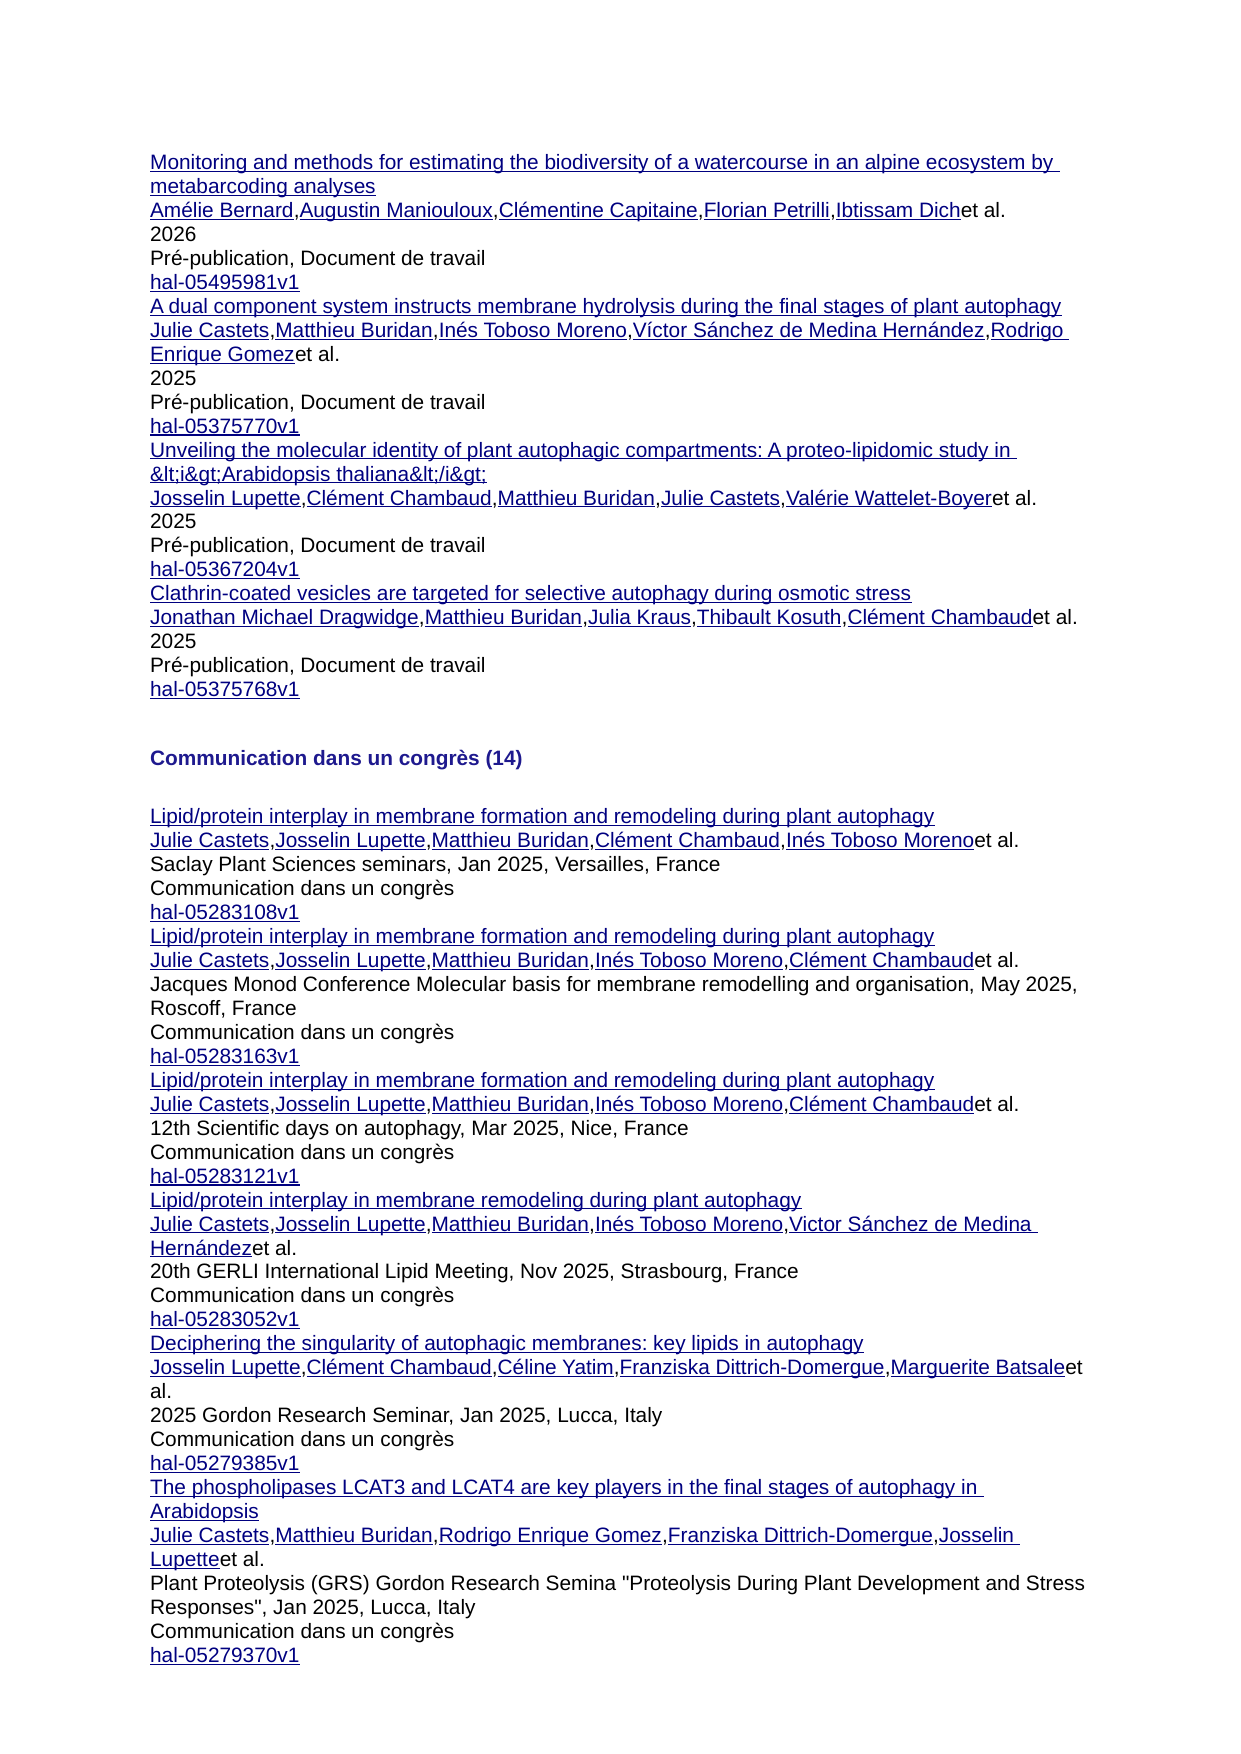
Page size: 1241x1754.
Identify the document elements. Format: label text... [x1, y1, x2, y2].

table_cell The phospholipases LCAT3 and LCAT4 are key players in the final stages of autophagy in Arabidopsis Julie Castets,Matthieu Buridan,Rodrigo Enrique Gomez,Franziska Dittrich-Domergue,Josselin Lupetteet al. Plant Proteolysis (GRS) Gordon Research Semina "Proteolysis During Plant Development and Stress Responses", Jan 2025, Lucca, Italy Communication dans un congrès hal-05279370v1 [150, 1475, 1090, 1667]
table_cell Deciphering the singularity of autophagic membranes: key lipids in autophagy Josselin Lupette,Clément Chambaud,Céline Yatim,Franziska Dittrich-Domergue,Marguerite Batsaleet al. 2025 Gordon Research Seminar, Jan 2025, Lucca, Italy Communication dans un congrès hal-05279385v1 [150, 1331, 1090, 1475]
table_cell Unveiling the molecular identity of plant autophagic compartments: A proteo-lipidomic study in &lt;i&gt;Arabidopsis thaliana&lt;/i&gt; Josselin Lupette,Clément Chambaud,Matthieu Buridan,Julie Castets,Valérie Wattelet-Boyeret al. 2025 Pré-publication, Document de travail hal-05367204v1 [150, 438, 1090, 581]
table_cell Lipid/protein interplay in membrane formation and remodeling during plant autophagy Julie Castets,Josselin Lupette,Matthieu Buridan,Inés Toboso Moreno,Clément Chambaudet al. Jacques Monod Conference Molecular basis for membrane remodelling and organisation, May 2025, Roscoff, France Communication dans un congrès hal-05283163v1 [150, 924, 1090, 1068]
table_header Lipid/protein interplay in membrane formation and remodeling during plant autophagy Julie Castets,Josselin Lupette,Matthieu Buridan,Clément Chambaud,Inés Toboso Morenoet al. Saclay Plant Sciences seminars, Jan 2025, Versailles, France Communication dans un congrès hal-05283108v1 [150, 804, 1090, 924]
subtitle Communication dans un congrès (14) [150, 746, 1090, 770]
table_cell Clathrin-coated vesicles are targeted for selective autophagy during osmotic stress Jonathan Michael Dragwidge,Matthieu Buridan,Julia Kraus,Thibault Kosuth,Clément Chambaudet al. 2025 Pré-publication, Document de travail hal-05375768v1 [150, 581, 1090, 701]
table_cell A dual component system instructs membrane hydrolysis during the final stages of plant autophagy Julie Castets,Matthieu Buridan,Inés Toboso Moreno,Víctor Sánchez de Medina Hernández,Rodrigo Enrique Gomezet al. 2025 Pré-publication, Document de travail hal-05375770v1 [150, 294, 1090, 437]
table_cell Lipid/protein interplay in membrane formation and remodeling during plant autophagy Julie Castets,Josselin Lupette,Matthieu Buridan,Inés Toboso Moreno,Clément Chambaudet al. 12th Scientific days on autophagy, Mar 2025, Nice, France Communication dans un congrès hal-05283121v1 [150, 1068, 1090, 1187]
table_header Monitoring and methods for estimating the biodiversity of a watercourse in an alpine ecosystem by metabarcoding analyses Amélie Bernard,Augustin Maniouloux,Clémentine Capitaine,Florian Petrilli,Ibtissam Dichet al. 2026 Pré-publication, Document de travail hal-05495981v1 [150, 150, 1090, 294]
table_cell Lipid/protein interplay in membrane remodeling during plant autophagy Julie Castets,Josselin Lupette,Matthieu Buridan,Inés Toboso Moreno,Victor Sánchez de Medina Hernándezet al. 20th GERLI International Lipid Meeting, Nov 2025, Strasbourg, France Communication dans un congrès hal-05283052v1 [150, 1188, 1090, 1331]
